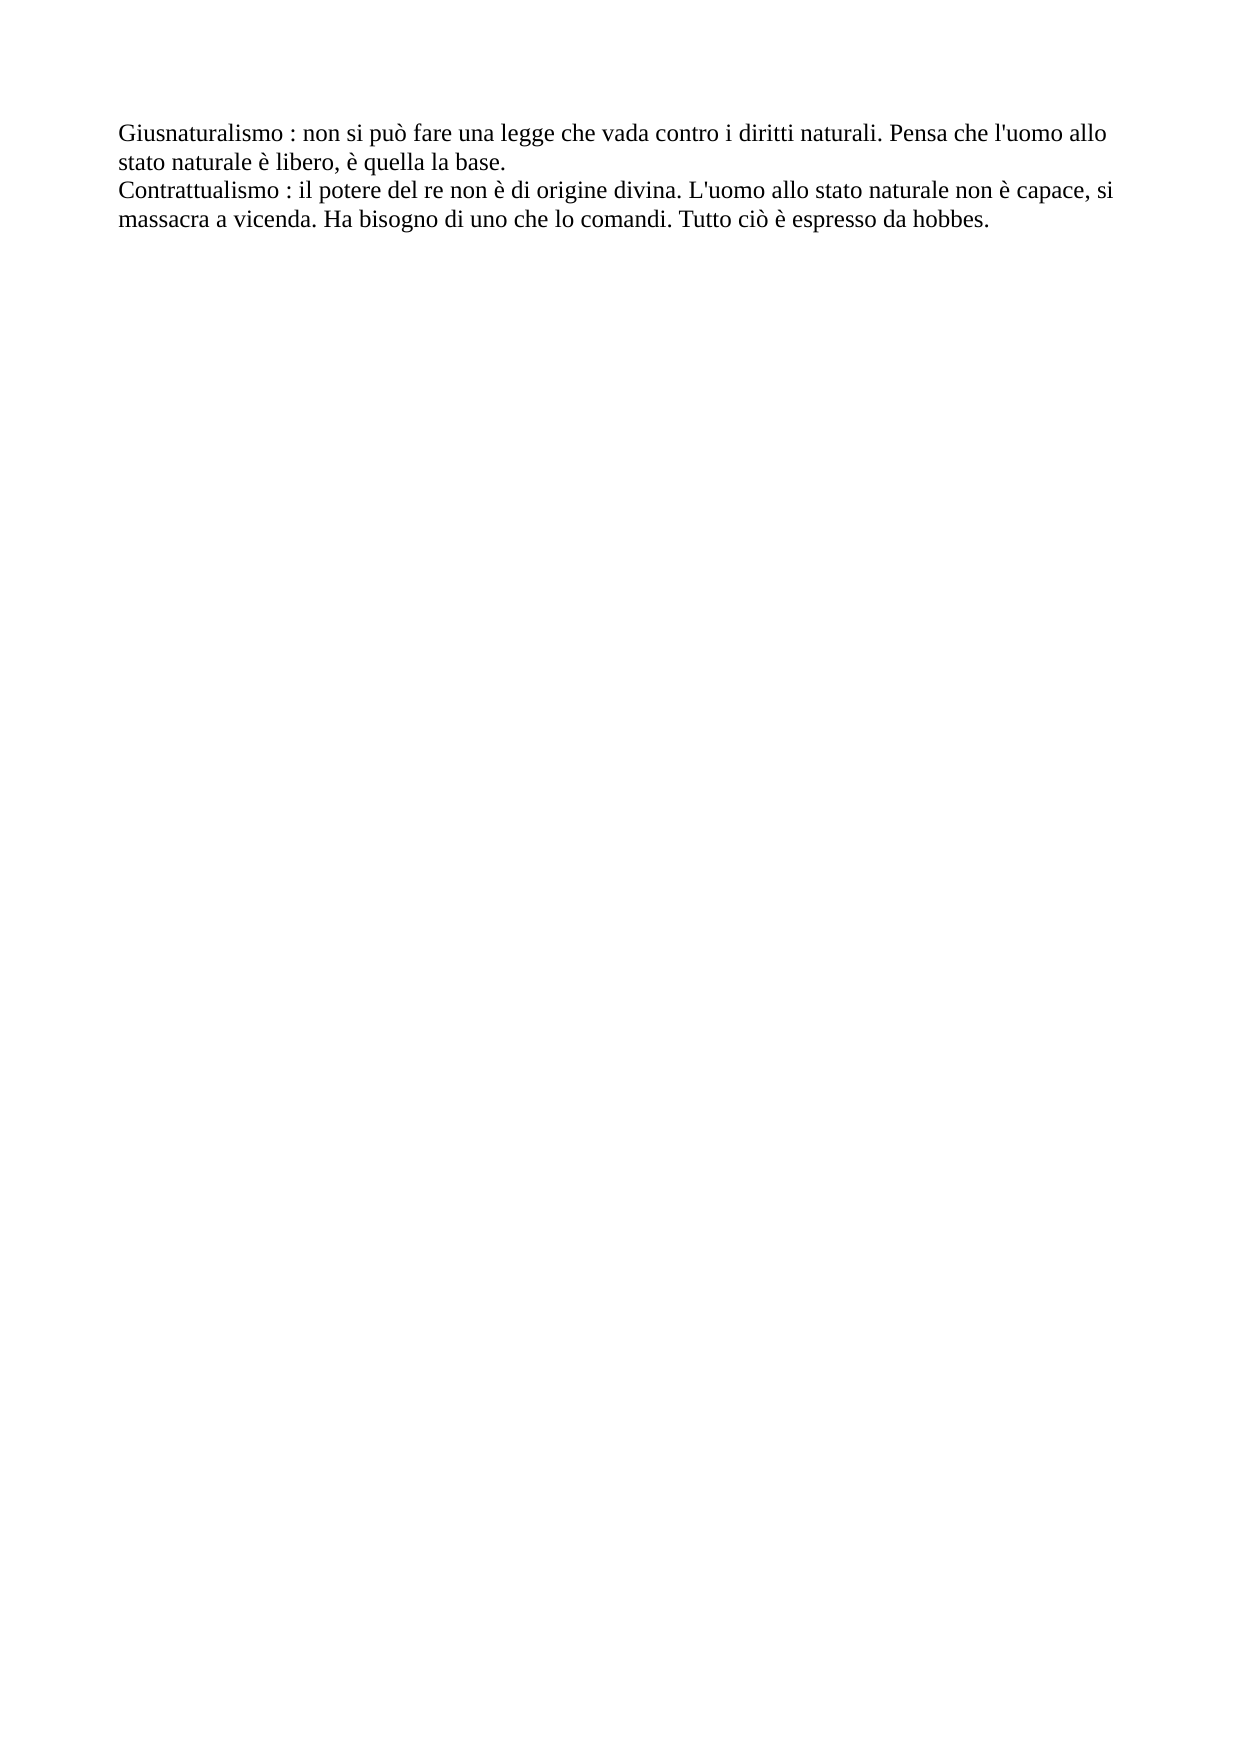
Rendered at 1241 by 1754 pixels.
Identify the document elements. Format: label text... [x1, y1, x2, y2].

text Giusnaturalismo : non si può fare una legge che vada contro i diritti naturali. Pensa che l'uomo allo stato naturale è libero, è quella la base. [118, 118, 1122, 176]
text Contrattualismo : il potere del re non è di origine divina. L'uomo allo stato naturale non è capace, si massacra a vicenda. Ha bisogno di uno che lo comandi. Tutto ciò è espresso da hobbes. [118, 176, 1122, 233]
